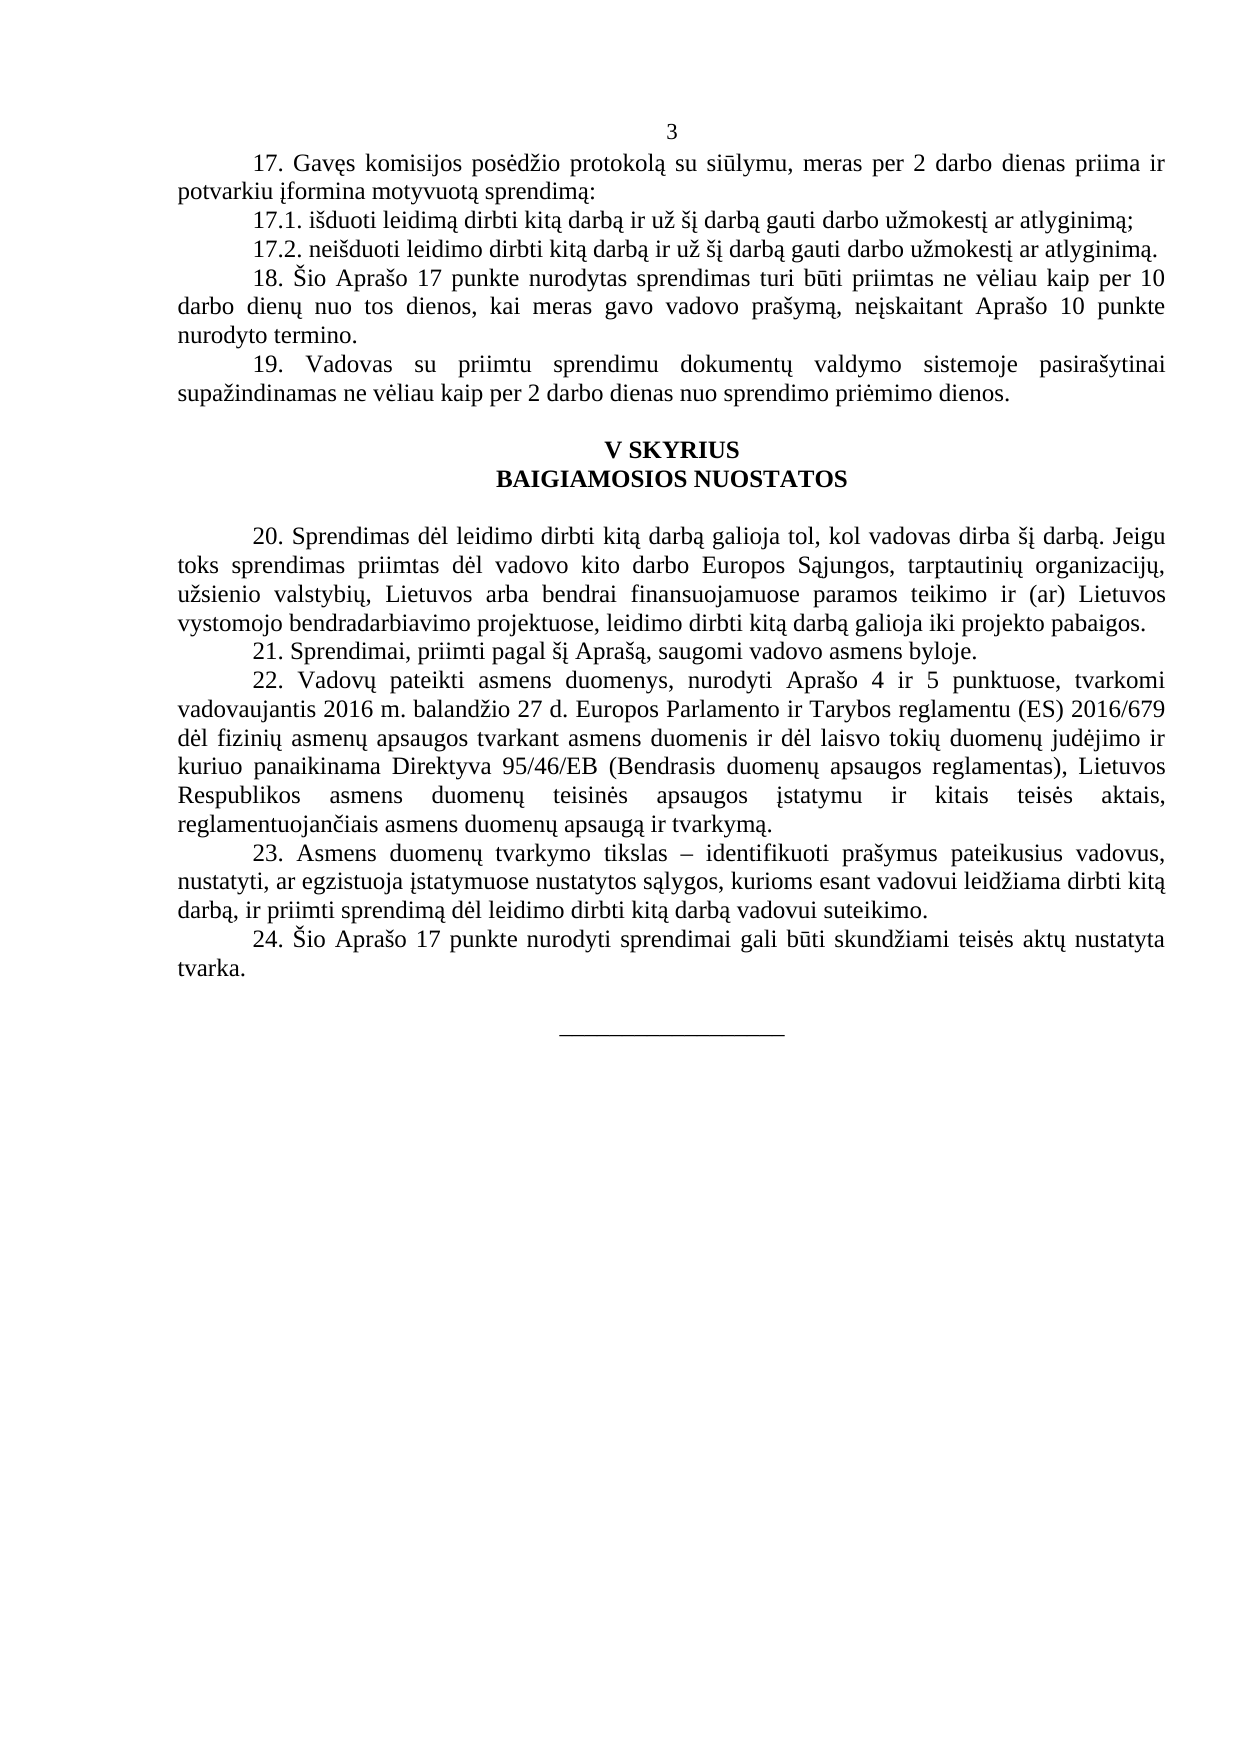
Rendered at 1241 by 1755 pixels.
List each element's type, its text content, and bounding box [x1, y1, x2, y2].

text 19. Vadovas su priimtu sprendimu dokumentų valdymo sistemoje pasirašytinai supažindinamas ne vėliau kaip per 2 darbo dienas nuo sprendimo priėmimo dienos. [177, 349, 1166, 406]
text BAIGIAMOSIOS NUOSTATOS [177, 464, 1166, 493]
text 17.2. neišduoti leidimo dirbti kitą darbą ir už šį darbą gauti darbo užmokestį ar atlyginimą. [177, 234, 1166, 263]
text __________________ [177, 1010, 1166, 1039]
text 18. Šio Aprašo 17 punkte nurodytas sprendimas turi būti priimtas ne vėliau kaip per 10 darbo dienų nuo tos dienos, kai meras gavo vadovo prašymą, neįskaitant Aprašo 10 punkte nurodyto termino. [177, 263, 1166, 349]
text 17. Gavęs komisijos posėdžio protokolą su siūlymu, meras per 2 darbo dienas priima ir potvarkiu įformina motyvuotą sprendimą: [177, 148, 1166, 205]
text 24. Šio Aprašo 17 punkte nurodyti sprendimai gali būti skundžiami teisės aktų nustatyta tvarka. [177, 924, 1166, 981]
text 23. Asmens duomenų tvarkymo tikslas – identifikuoti prašymus pateikusius vadovus, nustatyti, ar egzistuoja įstatymuose nustatytos sąlygos, kurioms esant vadovui leidžiama dirbti kitą darbą, ir priimti sprendimą dėl leidimo dirbti kitą darbą vadovui suteikimo. [177, 838, 1166, 924]
text V SKYRIUS [177, 435, 1166, 464]
text 22. Vadovų pateikti asmens duomenys, nurodyti Aprašo 4 ir 5 punktuose, tvarkomi vadovaujantis 2016 m. balandžio 27 d. Europos Parlamento ir Tarybos reglamentu (ES) 2016/679 dėl fizinių asmenų apsaugos tvarkant asmens duomenis ir dėl laisvo tokių duomenų judėjimo ir kuriuo panaikinama Direktyva 95/46/EB (Bendrasis duomenų apsaugos reglamentas), Lietuvos Respublikos asmens duomenų teisinės apsaugos įstatymu ir kitais teisės aktais, reglamentuojančiais asmens duomenų apsaugą ir tvarkymą. [177, 665, 1166, 838]
text 20. Sprendimas dėl leidimo dirbti kitą darbą galioja tol, kol vadovas dirba šį darbą. Jeigu toks sprendimas priimtas dėl vadovo kito darbo Europos Sąjungos, tarptautinių organizacijų, užsienio valstybių, Lietuvos arba bendrai finansuojamuose paramos teikimo ir (ar) Lietuvos vystomojo bendradarbiavimo projektuose, leidimo dirbti kitą darbą galioja iki projekto pabaigos. [177, 521, 1166, 636]
text 21. Sprendimai, priimti pagal šį Aprašą, saugomi vadovo asmens byloje. [177, 636, 1166, 665]
text 17.1. išduoti leidimą dirbti kitą darbą ir už šį darbą gauti darbo užmokestį ar atlyginimą; [177, 205, 1166, 234]
